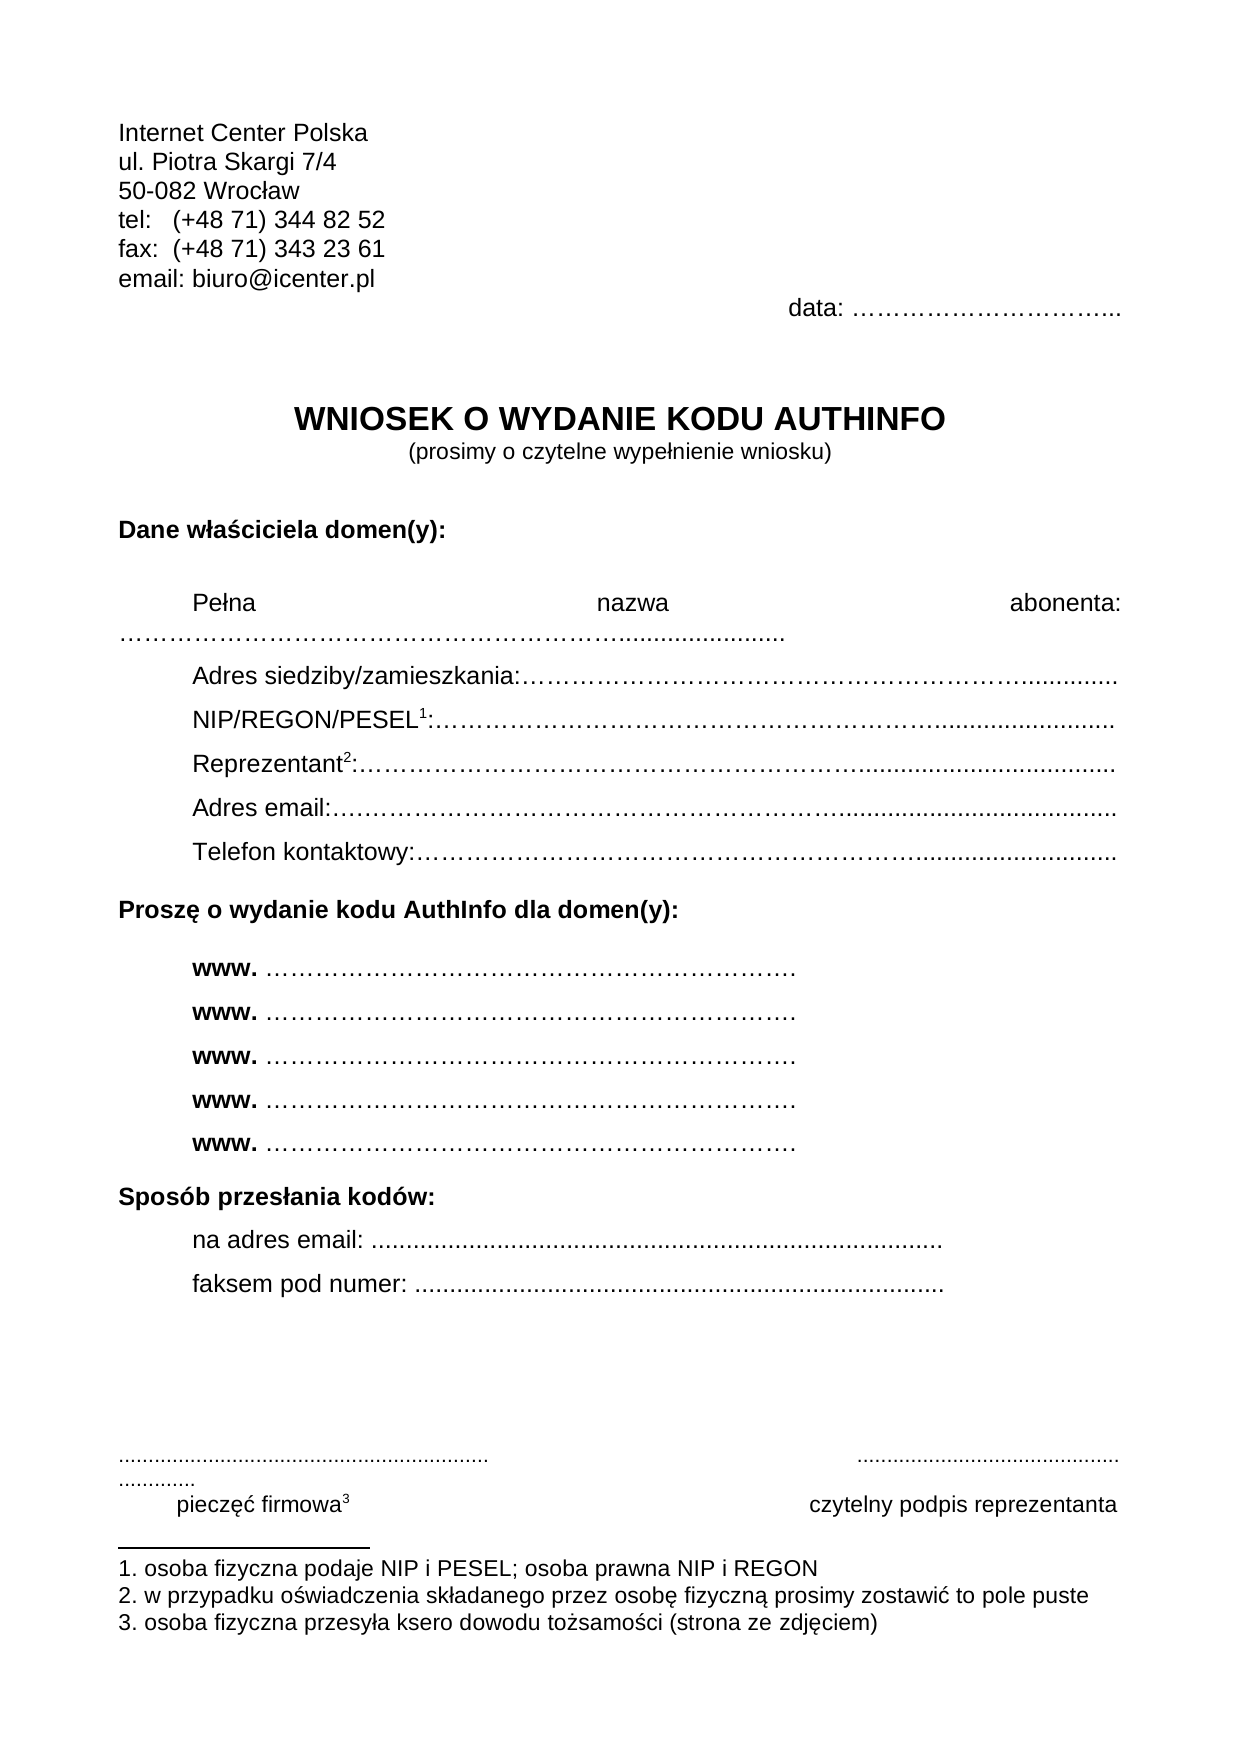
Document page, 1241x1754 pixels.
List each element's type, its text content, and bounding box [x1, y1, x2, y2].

text . osoba fizyczna przesyła ksero dowodu tożsamości (strona ze zdjęciem) [118, 1609, 1122, 1636]
text Dane właściciela domen(y): [118, 515, 1122, 544]
text pieczęć firmowa czytelny podpis reprezentanta [118, 1491, 1122, 1518]
text tel: (+48 71) 344 82 52 [118, 205, 1122, 234]
text (prosimy o czytelne wypełnienie wniosku) [118, 437, 1122, 464]
text 50-082 Wrocław [118, 176, 1122, 205]
text Adres email:….…………………………………………………........................................ [118, 793, 1122, 822]
text . w przypadku oświadczenia składanego przez osobę fizyczną prosimy zostawić to pole puste [118, 1582, 1122, 1609]
text email: biuro@icenter.pl [118, 263, 1122, 292]
text www. ………………………………………………………. [118, 1041, 1122, 1070]
text Telefon kontaktowy:……………………………………………………............................. [118, 837, 1122, 866]
text Adres siedziby/zamieszkania:…………………………………………………….............. [118, 661, 1122, 690]
text Sposób przesłania kodów: [118, 1181, 1122, 1211]
text Reprezentant:……………………………………………………..................................... [118, 749, 1122, 778]
text ul. Piotra Skargi 7/4 [118, 147, 1122, 176]
text . osoba fizyczna podaje NIP i PESEL; osoba prawna NIP i REGON [118, 1554, 1122, 1582]
text www. ………………………………………………………. [118, 953, 1122, 982]
text Internet Center Polska [118, 118, 1122, 147]
text www. ………………………………………………………. [118, 997, 1122, 1026]
text faksem pod numer: ............................................................................ [118, 1269, 1122, 1298]
text Pełna nazwa abonenta:……………………………………………………........................ [118, 588, 1122, 646]
text www. ………………………………………………………. [118, 1084, 1122, 1113]
text www. ………………………………………………………. [118, 1128, 1122, 1157]
text .............................................................. ......................................................... [118, 1443, 1122, 1491]
text fax: (+48 71) 343 23 61 [118, 234, 1122, 263]
text NIP/REGON/PESEL:…………………………………………………….......................... [118, 705, 1122, 734]
text WNIOSEK O WYDANIE KODU AUTHINFO [118, 399, 1122, 437]
text na adres email: .................................................................................. [118, 1225, 1122, 1254]
text Proszę o wydanie kodu AuthInfo dla domen(y): [118, 895, 1122, 924]
text data: …………………………... [118, 292, 1122, 322]
